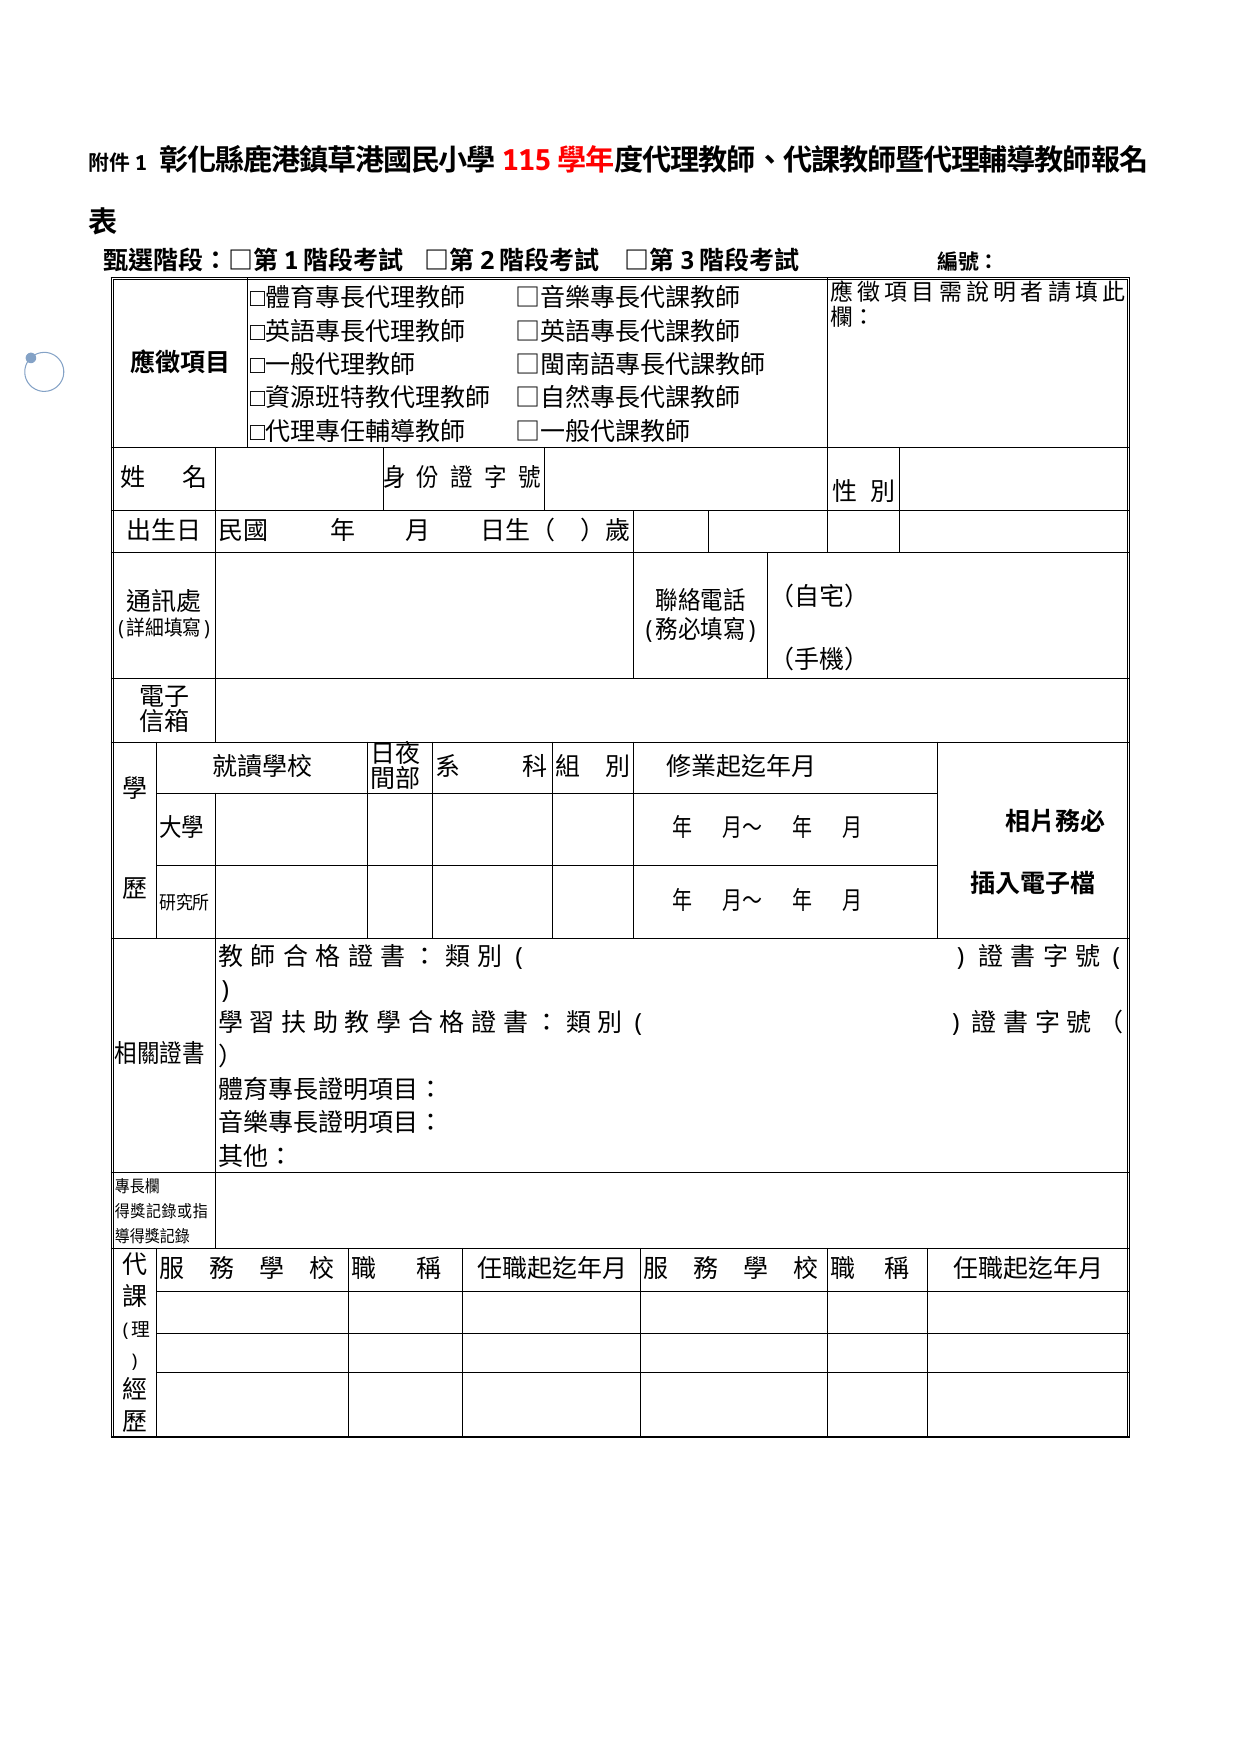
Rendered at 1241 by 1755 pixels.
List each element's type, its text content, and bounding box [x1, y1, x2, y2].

table_cell 就讀學校 [157, 743, 367, 793]
table_cell [157, 1334, 348, 1372]
table_cell [709, 511, 827, 552]
table_cell 職 稱 [828, 1249, 927, 1291]
table_cell 身 份 證 字 號 [384, 448, 544, 510]
table_cell [216, 794, 367, 864]
table_cell [641, 1292, 827, 1332]
table_cell 年 月～ 年 月 [634, 866, 937, 937]
table_cell 組 別 [553, 743, 633, 793]
table_cell [349, 1292, 462, 1332]
table_cell [634, 511, 708, 552]
table_cell 日夜 間部 [368, 743, 432, 793]
table_cell [828, 1334, 927, 1372]
table_cell 年 月～ 年 月 [634, 794, 937, 864]
table_cell [463, 1334, 640, 1372]
table_cell 修業起迄年月 [634, 743, 937, 793]
table_cell [216, 553, 633, 678]
table_cell 出生日 [114, 511, 215, 552]
table_cell [828, 1373, 927, 1436]
table_cell 性 別 [828, 448, 899, 510]
table_header □體育專長代理教師 □音樂專長代課教師 □英語專長代理教師 □英語專長代課教師 □一般代理教師 □閩南語專長代課教師 □資源班特教代理教師 □自然專長代課教師 □代理專任輔導教師 □一般代課教師 [248, 280, 827, 447]
table_cell 任職起迄年月 [928, 1249, 1127, 1291]
table_cell [463, 1292, 640, 1332]
table_cell [641, 1373, 827, 1436]
table_cell [349, 1334, 462, 1372]
table_cell 代 課 (理) 經 歷 [114, 1249, 156, 1436]
table_cell 大學 [157, 794, 215, 864]
table_cell 聯絡電話 (務必填寫) [634, 553, 767, 678]
table_cell [216, 679, 1127, 742]
table_cell 專長欄 得獎記錄或指導得獎記錄 [114, 1173, 215, 1248]
table_cell 相關證書 [114, 939, 215, 1172]
table_cell 服 務 學 校 [641, 1249, 827, 1291]
table_cell [828, 511, 899, 552]
table_cell [900, 448, 1127, 510]
table_cell [157, 1292, 348, 1332]
table_cell [553, 866, 633, 937]
table_cell [433, 794, 552, 864]
table_cell 姓 名 [114, 448, 215, 510]
text 附件1 彰化縣鹿港鎮草港國民小學115學年度代理教師、代課教師暨代理輔導教師報名表 [89, 116, 1152, 241]
table_cell 通訊處 (詳細填寫) [114, 553, 215, 678]
table_cell [928, 1292, 1127, 1332]
table_cell [928, 1373, 1127, 1436]
table_cell [368, 866, 432, 937]
table_cell 任職起迄年月 [463, 1249, 640, 1291]
table_cell [216, 866, 367, 937]
table_header 應徵項目 [114, 280, 247, 447]
table_cell 民國 年 月 日生（ ）歲 [216, 511, 633, 552]
table_cell 教師合格證書：類別( )證書字號( ) 學習扶助教學合格證書：類別( )證書字號（ ） 體育專長證明項目： 音樂專長證明項目： 其他： [216, 939, 1127, 1172]
table_cell 服 務 學 校 [157, 1249, 348, 1291]
table_cell [349, 1373, 462, 1436]
table_cell [463, 1373, 640, 1436]
table_cell （自宅） （手機） [768, 553, 1127, 678]
table_cell 研究所 [157, 866, 215, 937]
table_cell 電子 信箱 [114, 679, 215, 742]
table_cell [157, 1373, 348, 1436]
table_cell 職 稱 [349, 1249, 462, 1291]
table_cell [433, 866, 552, 937]
table_cell [216, 448, 383, 510]
table_cell 系 科 [433, 743, 552, 793]
table_cell 學 歷 [114, 743, 156, 937]
table_cell [368, 794, 432, 864]
table_cell [928, 1334, 1127, 1372]
table_cell 相片務必 插入電子檔 [938, 743, 1127, 937]
table_cell [545, 448, 827, 510]
text 甄選階段：□第1階段考試 □第2階段考試 □第3階段考試 編號： [89, 241, 1152, 277]
table_cell [641, 1334, 827, 1372]
table_cell [900, 511, 1127, 552]
table_header 應徵項目需說明者請填此欄： [828, 280, 1127, 447]
table_cell [828, 1292, 927, 1332]
table_cell [553, 794, 633, 864]
table_cell [216, 1173, 1127, 1248]
